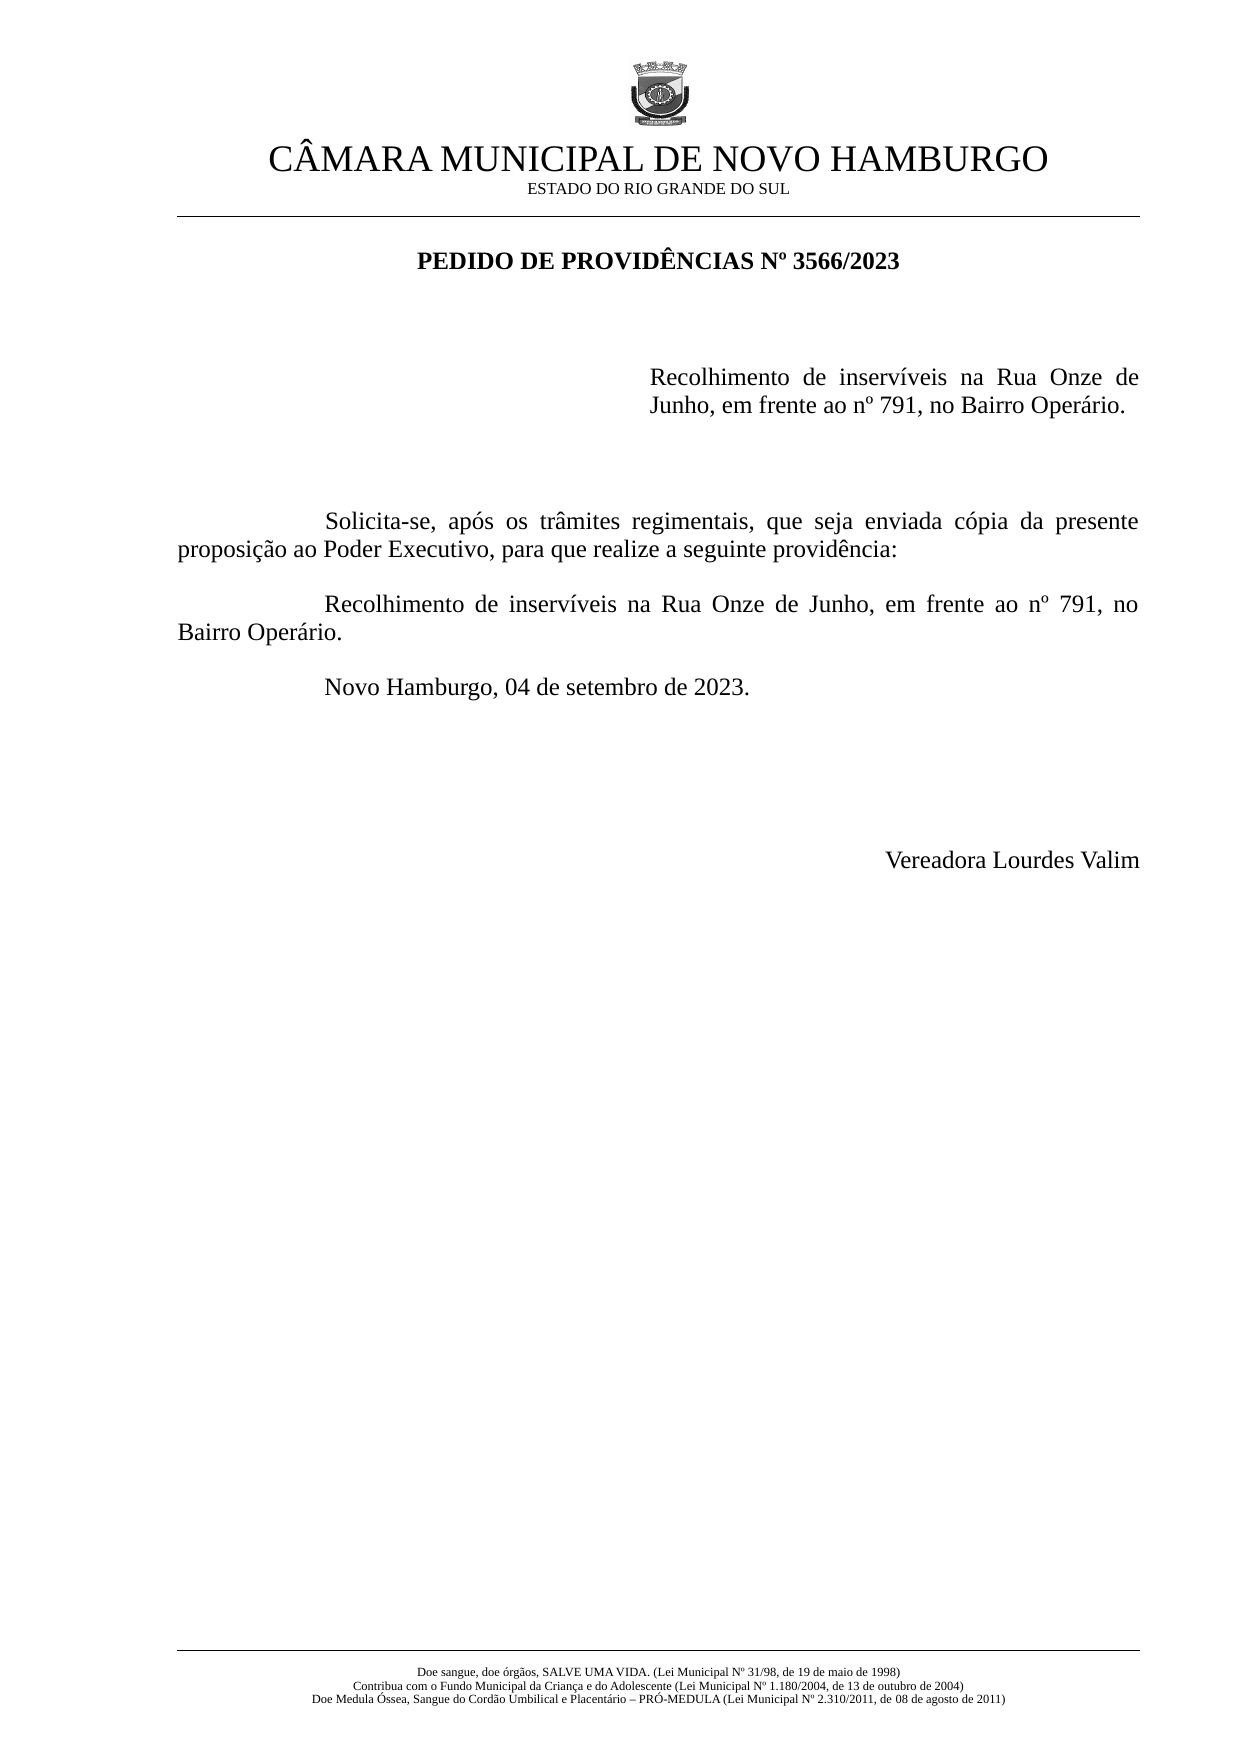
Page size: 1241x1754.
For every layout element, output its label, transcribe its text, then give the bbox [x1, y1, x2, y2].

list Recolhimento de inservíveis na Rua Onze de Junho, em frente ao nº 791, no Bairro Operário. Novo Hamburgo, 04 de setembro de 2023. [177, 590, 1140, 701]
text Solicita-se, após os trâmites regimentais, que seja enviada cópia da presente proposição ao Poder Executivo, para que realize a seguinte providência: [177, 507, 1140, 562]
text PEDIDO DE PROVIDÊNCIAS Nº 3566/2023 [177, 247, 1140, 274]
text Vereadora Lourdes Valim [649, 847, 1140, 874]
list Recolhimento de inservíveis na Rua Onze de Junho, em frente ao nº 791, no Bairro Operário. [649, 363, 1140, 418]
